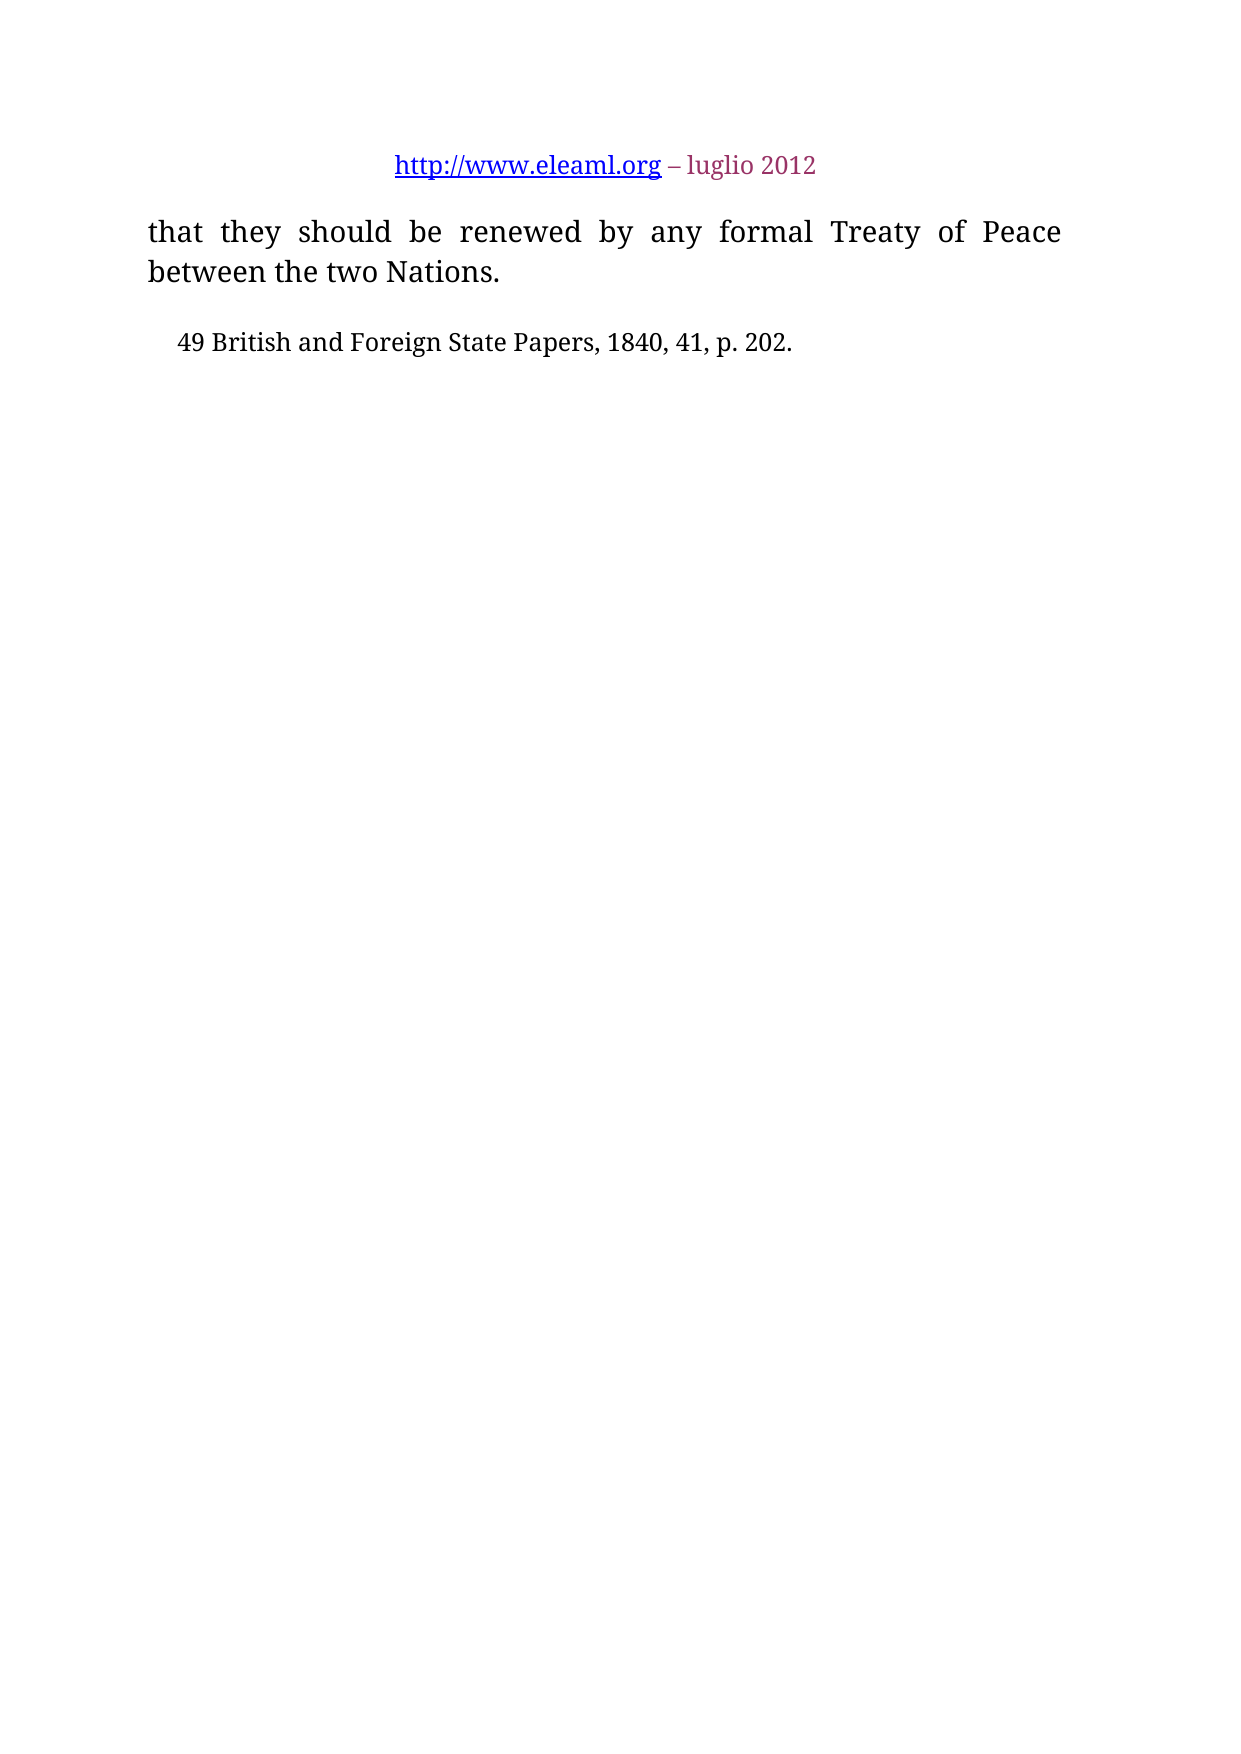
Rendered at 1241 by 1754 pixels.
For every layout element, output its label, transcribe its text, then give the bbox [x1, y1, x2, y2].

text that they should be renewed by any formal Treaty of Peace between the two Nations. [148, 211, 1063, 291]
text 49 British and Foreign State Papers, 1840, 41, p. 202. [148, 324, 1063, 359]
